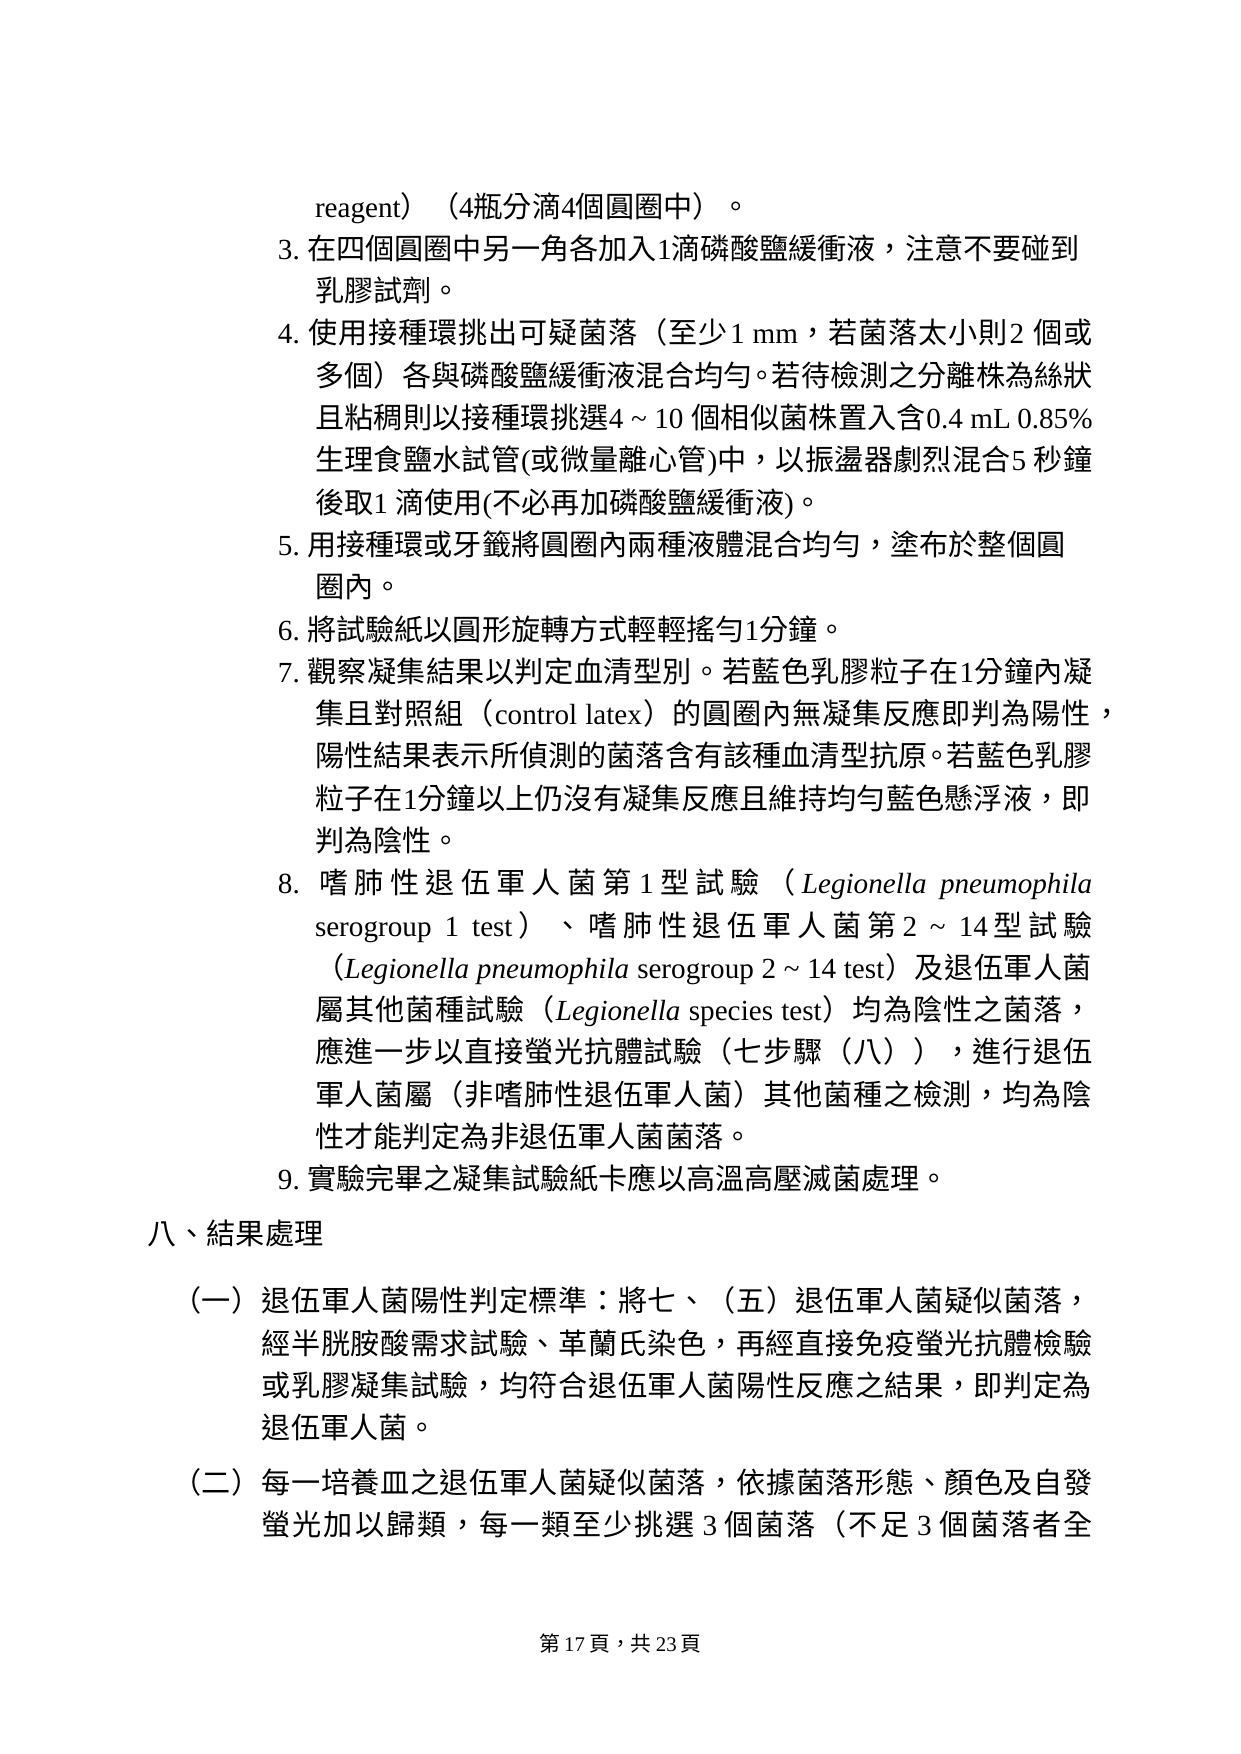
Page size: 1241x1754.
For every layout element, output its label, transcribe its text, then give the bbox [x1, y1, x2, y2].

text reagent）（4瓶分滴4個圓圈中）。 [278, 183, 1092, 226]
text 5. 用接種環或牙籤將圓圈內兩種液體混合均勻，塗布於整個圓圈內。 [278, 522, 1092, 606]
text 8. 嗜肺性退伍軍人菌第1型試驗（Legionella pneumophila serogroup 1 test）、嗜肺性退伍軍人菌第2 ~ 14型試驗（Legionella pneumophila serogroup 2 ~ 14 test）及退伍軍人菌屬其他菌種試驗（Legionella species test）均為陰性之菌落，應進一步以直接螢光抗體試驗（七步驟（八）），進行退伍軍人菌屬（非嗜肺性退伍軍人菌）其他菌種之檢測，均為陰性才能判定為非退伍軍人菌菌落。 [278, 860, 1092, 1156]
text 7. 觀察凝集結果以判定血清型別。若藍色乳膠粒子在1分鐘內凝集且對照組（control latex）的圓圈內無凝集反應即判為陽性，陽性結果表示所偵測的菌落含有該種血清型抗原。若藍色乳膠粒子在1分鐘以上仍沒有凝集反應且維持均勻藍色懸浮液，即判為陰性。 [278, 648, 1092, 860]
list 每一培養皿之退伍軍人菌疑似菌落，依據菌落形態、顏色及自發螢光加以歸類，每一類至少挑選3個菌落（不足3個菌落者全 [172, 1460, 1092, 1544]
list 結果處理 [148, 1211, 1092, 1253]
text 3. 在四個圓圈中另一角各加入1滴磷酸鹽緩衝液，注意不要碰到乳膠試劑。 [278, 226, 1092, 310]
text 9. 實驗完畢之凝集試驗紙卡應以高溫高壓滅菌處理。 [278, 1156, 1092, 1198]
list 退伍軍人菌陽性判定標準：將七、（五）退伍軍人菌疑似菌落，經半胱胺酸需求試驗、革蘭氏染色，再經直接免疫螢光抗體檢驗或乳膠凝集試驗，均符合退伍軍人菌陽性反應之結果，即判定為退伍軍人菌。 [172, 1278, 1092, 1447]
text 4. 使用接種環挑出可疑菌落（至少1 mm，若菌落太小則2 個或多個）各與磷酸鹽緩衝液混合均勻。若待檢測之分離株為絲狀且粘稠則以接種環挑選4 ~ 10 個相似菌株置入含0.4 mL 0.85% 生理食鹽水試管(或微量離心管)中，以振盪器劇烈混合5 秒鐘後取1 滴使用(不必再加磷酸鹽緩衝液)。 [278, 310, 1092, 522]
text 6. 將試驗紙以圓形旋轉方式輕輕搖勻1分鐘。 [278, 606, 1092, 648]
